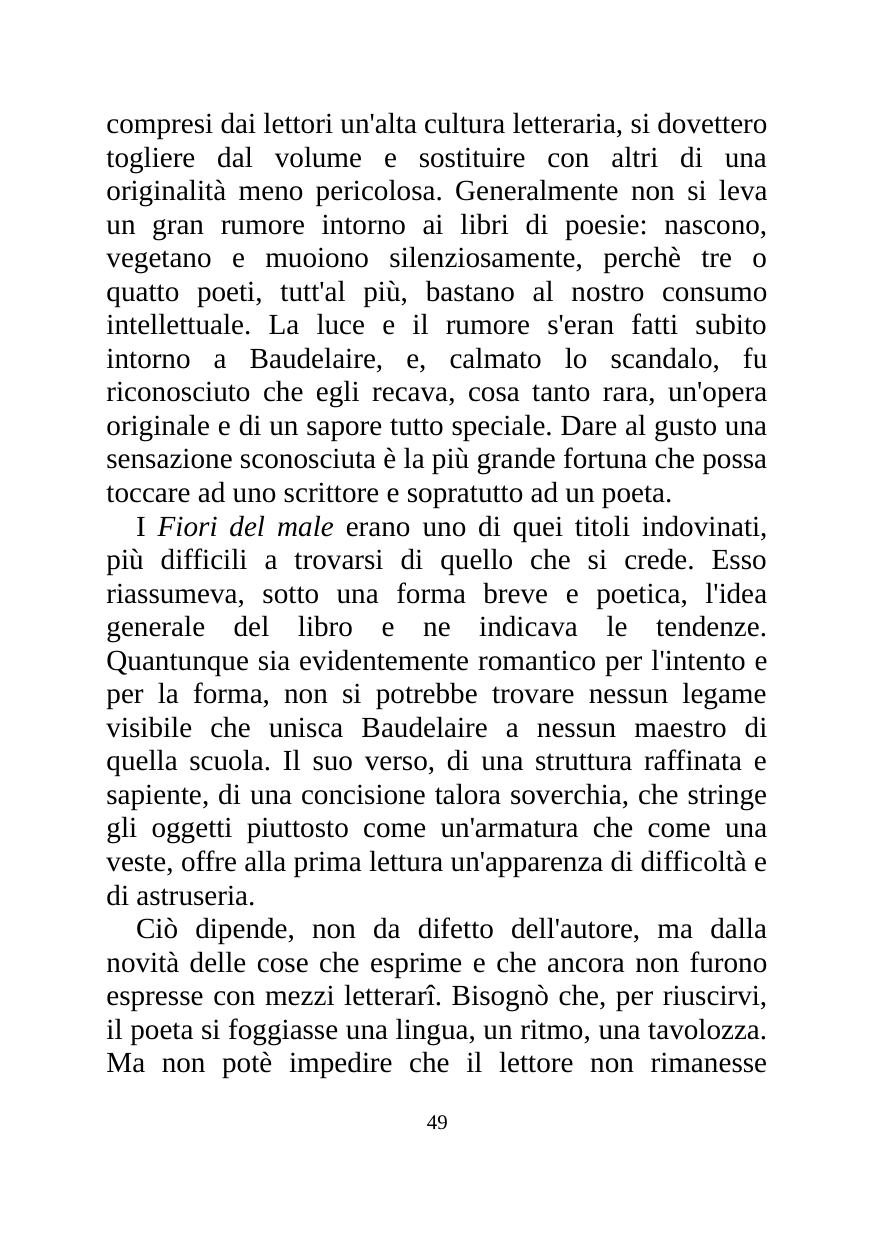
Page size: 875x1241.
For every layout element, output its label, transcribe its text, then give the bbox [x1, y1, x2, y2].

text I Fiori del male erano uno di quei titoli indovinati, più difficili a trovarsi di quello che si crede. Esso riassumeva, sotto una forma breve e poetica, l'idea generale del libro e ne indicava le tendenze. Quantunque sia evidentemente romantico per l'intento e per la forma, non si potrebbe trovare nessun legame visibile che unisca Baudelaire a nessun maestro di quella scuola. Il suo verso, di una struttura raffinata e sapiente, di una concisione talora soverchia, che stringe gli oggetti piuttosto come un'armatura che come una veste, offre alla prima lettura un'apparenza di difficoltà e di astruseria. [106, 509, 768, 911]
text Ciò dipende, non da difetto dell'autore, ma dalla novità delle cose che esprime e che ancora non furono espresse con mezzi letterarî. Bisognò che, per riuscirvi, il poeta si foggiasse una lingua, un ritmo, una tavolozza. Ma non potè impedire che il lettore non rimanesse [106, 911, 768, 1079]
text compresi dai lettori un'alta cultura letteraria, si dovettero togliere dal volume e sostituire con altri di una originalità meno pericolosa. Generalmente non si leva un gran rumore intorno ai libri di poesie: nascono, vegetano e muoiono silenziosamente, perchè tre o quatto poeti, tutt'al più, bastano al nostro consumo intellettuale. La luce e il rumore s'eran fatti subito intorno a Baudelaire, e, calmato lo scandalo, fu riconosciuto che egli recava, cosa tanto rara, un'opera originale e di un sapore tutto speciale. Dare al gusto una sensazione sconosciuta è la più grande fortuna che possa toccare ad uno scrittore e sopratutto ad un poeta. [106, 106, 768, 509]
